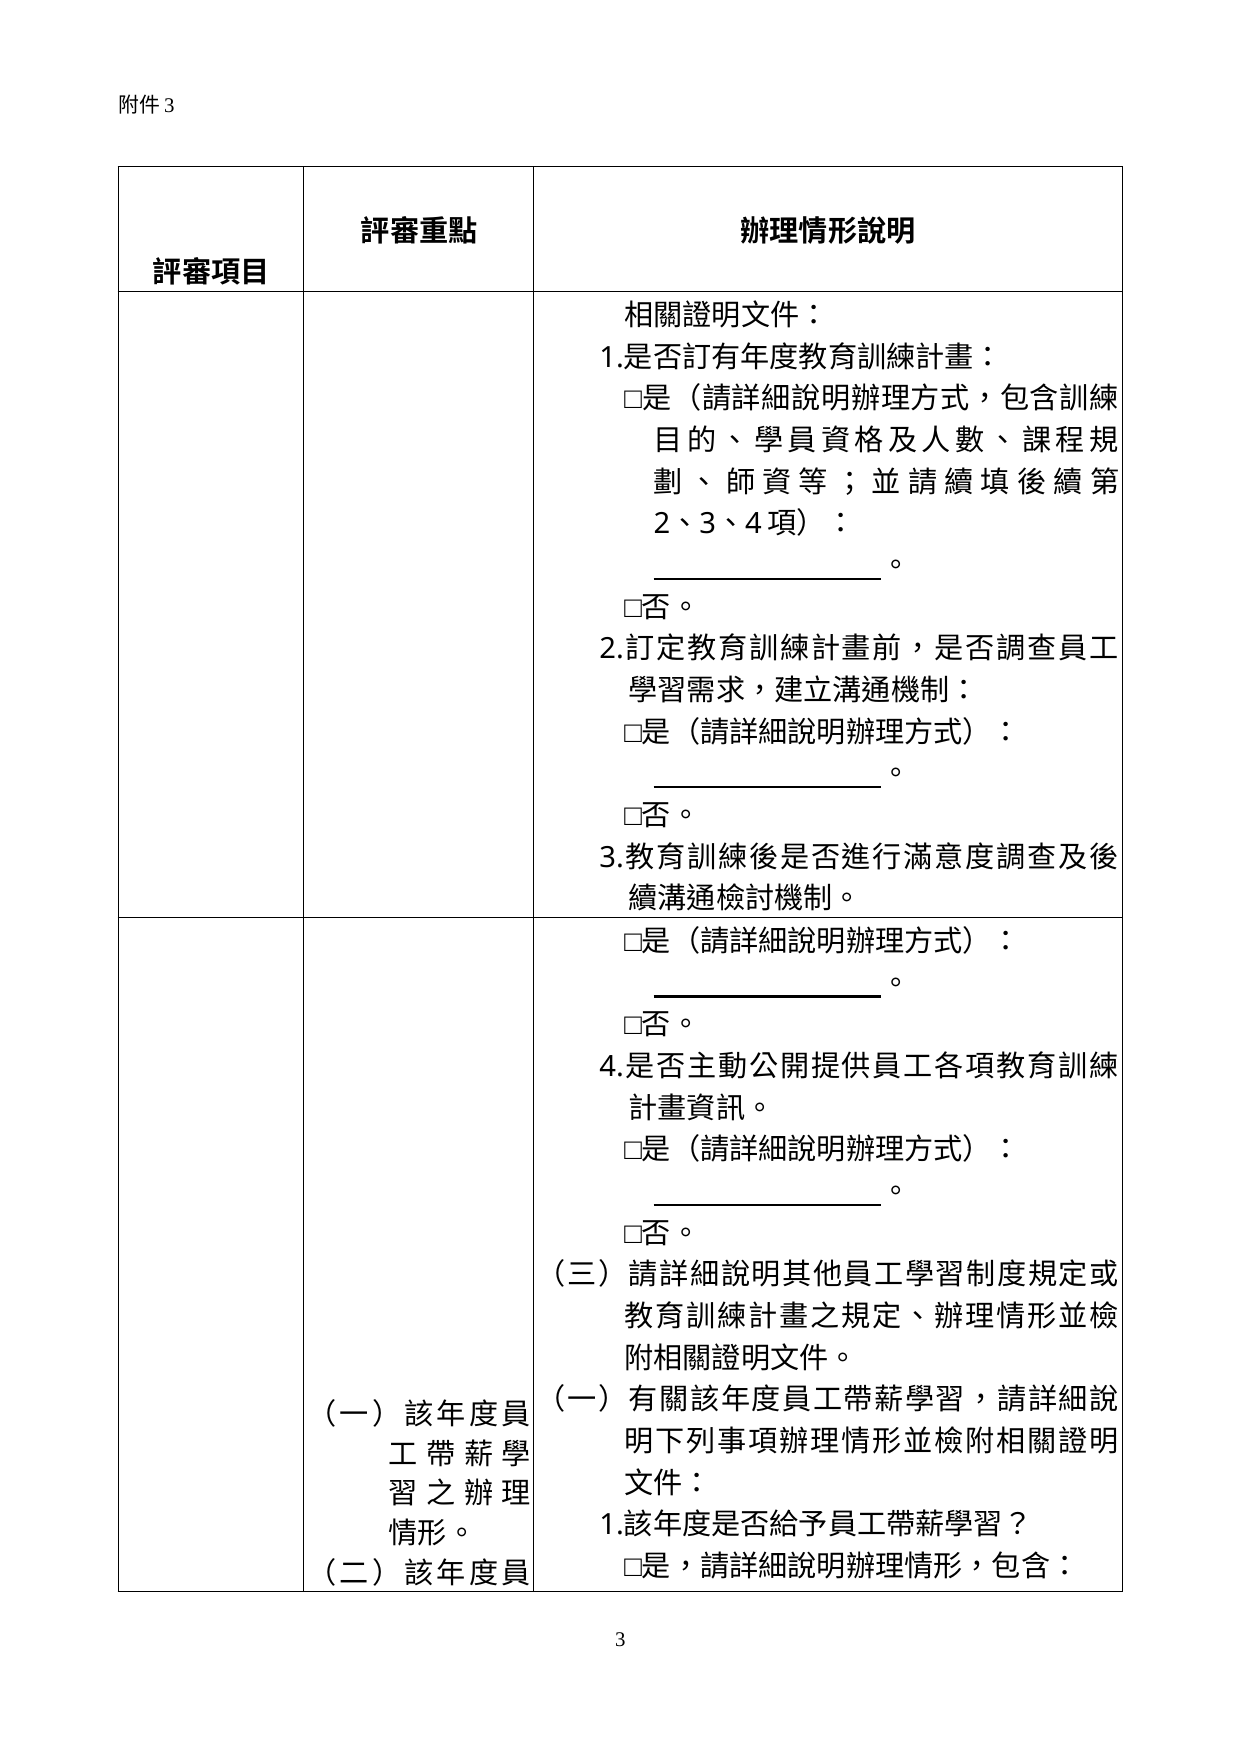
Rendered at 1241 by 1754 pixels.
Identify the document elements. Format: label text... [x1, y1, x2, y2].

table_header 辦理情形說明 [534, 167, 1122, 291]
table_cell [119, 292, 303, 917]
table_header 評審重點 [304, 167, 533, 291]
table_cell 相關證明文件： 1.是否訂有年度教育訓練計畫： □是（請詳細說明辦理方式，包含訓練目的、學員資格及人數、課程規劃、師資等；並請續填後續第2、3、4項）： 。 □否。 2.訂定教育訓練計畫前，是否調查員工學習需求，建立溝通機制： □是（請詳細說明辦理方式）： 。 □否。 3.教育訓練後是否進行滿意度調查及後續溝通檢討機制。 [534, 292, 1122, 917]
table_header 評審項目 [119, 167, 303, 291]
table_cell □是（請詳細說明辦理方式）： 。 □否。 4.是否主動公開提供員工各項教育訓練計畫資訊。 □是（請詳細說明辦理方式）： 。 □否。 （三）請詳細說明其他員工學習制度規定或教育訓練計畫之規定、辦理情形並檢附相關證明文件。 （一）有關該年度員工帶薪學習，請詳細說明下列事項辦理情形並檢附相關證明文件： 1.該年度是否給予員工帶薪學習？ □是，請詳細說明辦理情形，包含： [534, 918, 1122, 1591]
table_cell [119, 918, 303, 1591]
table_cell [304, 292, 533, 917]
table_cell （一）該年度員工帶薪學習之辦理情形。 （二）該年度員 [304, 918, 533, 1591]
